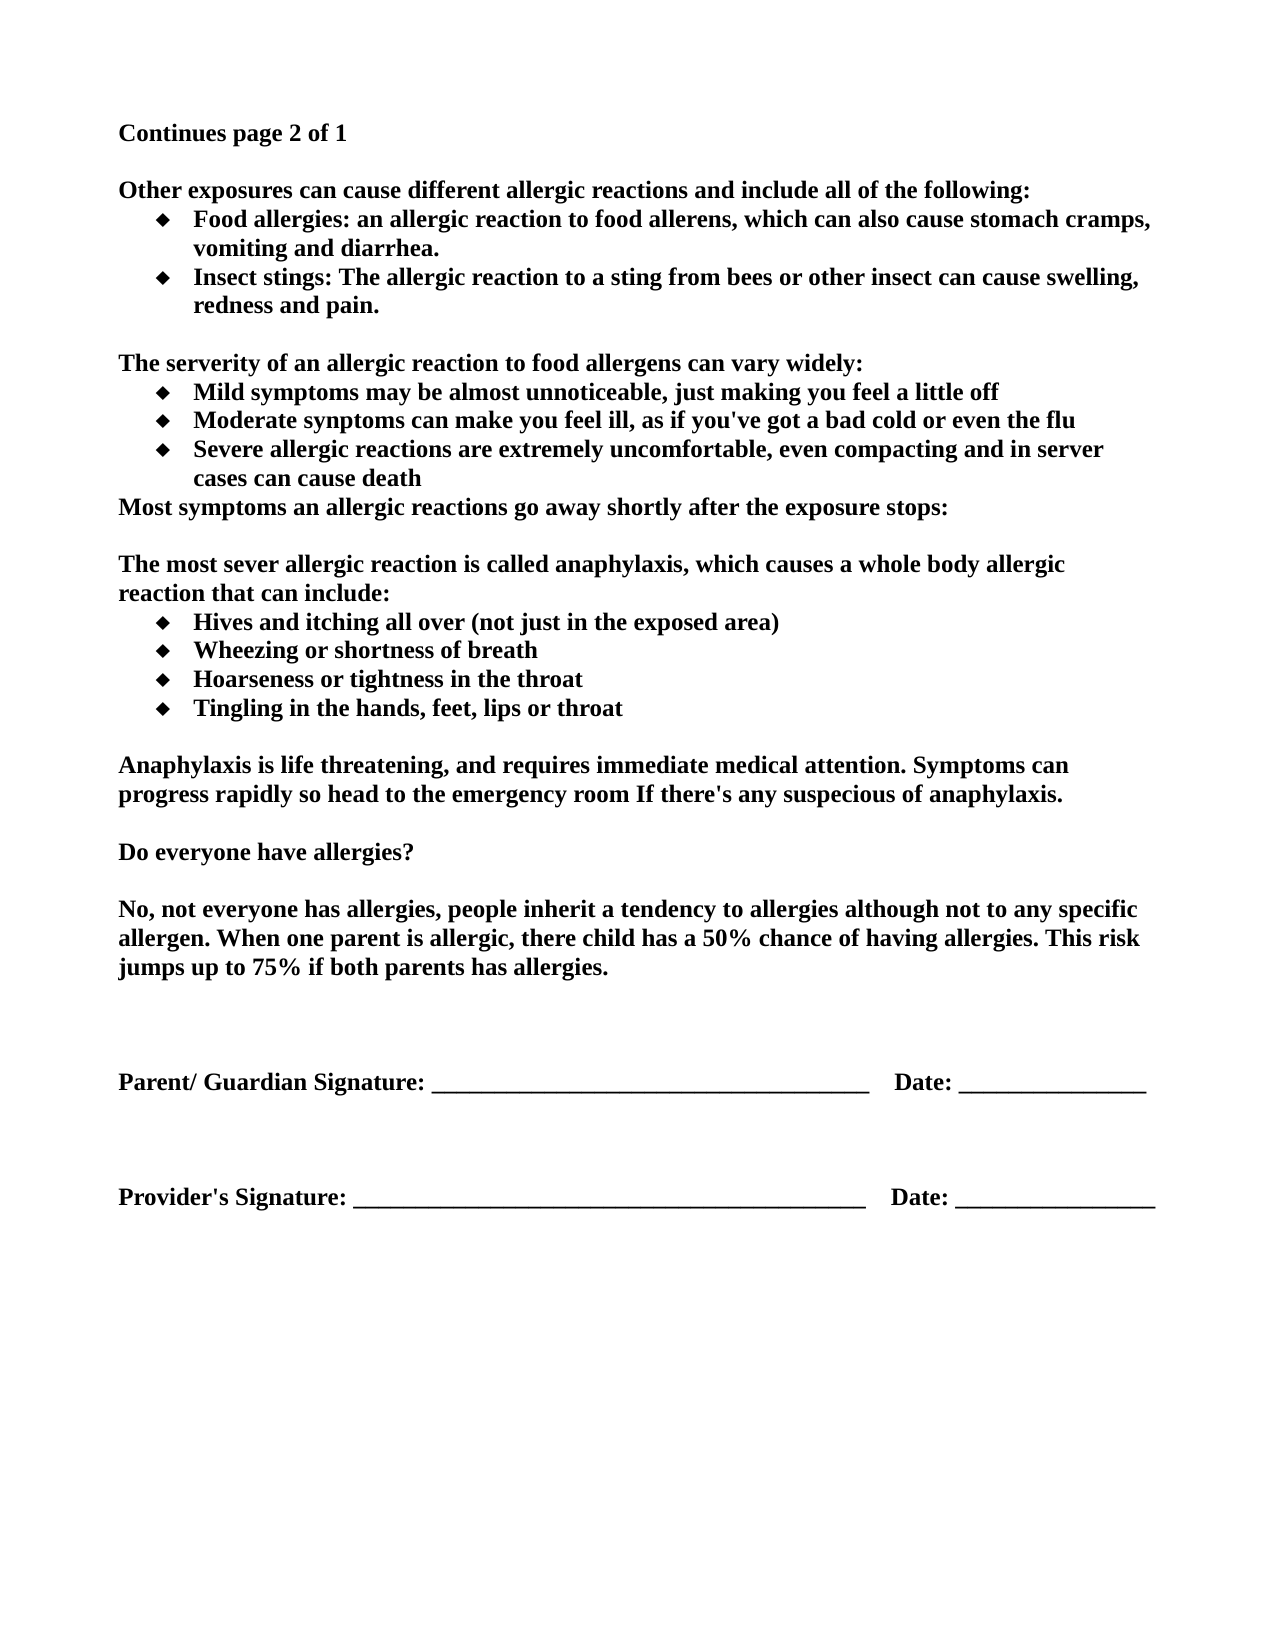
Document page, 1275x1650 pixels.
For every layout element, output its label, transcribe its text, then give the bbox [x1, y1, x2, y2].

text Provider's Signature: _________________________________________ Date: ________________ [118, 1182, 1157, 1211]
list Hives and itching all over (not just in the exposed area) [156, 607, 1157, 636]
text Most symptoms an allergic reactions go away shortly after the exposure stops: [118, 492, 1157, 521]
text No, not everyone has allergies, people inherit a tendency to allergies although not to any specific allergen. When one parent is allergic, there child has a 50% chance of having allergies. This risk jumps up to 75% if both parents has allergies. [118, 894, 1157, 981]
list Hoarseness or tightness in the throat [156, 664, 1157, 693]
text Continues page 2 of 1 [118, 118, 1157, 147]
list Wheezing or shortness of breath [156, 636, 1157, 664]
text Anaphylaxis is life threatening, and requires immediate medical attention. Symptoms can progress rapidly so head to the emergency room If there's any suspecious of anaphylaxis. [118, 751, 1157, 808]
text The serverity of an allergic reaction to food allergens can vary widely: [118, 348, 1157, 377]
text Other exposures can cause different allergic reactions and include all of the following: [118, 176, 1157, 204]
list Moderate synptoms can make you feel ill, as if you've got a bad cold or even the flu [156, 406, 1157, 434]
list Mild symptoms may be almost unnoticeable, just making you feel a little off [156, 377, 1157, 406]
text Parent/ Guardian Signature: ___________________________________ Date: _______________ [118, 1067, 1157, 1096]
text The most sever allergic reaction is called anaphylaxis, which causes a whole body allergic reaction that can include: [118, 549, 1157, 607]
list Food allergies: an allergic reaction to food allerens, which can also cause stomach cramps, vomiting and diarrhea. [156, 204, 1157, 262]
list Tingling in the hands, feet, lips or throat [156, 693, 1157, 722]
list Insect stings: The allergic reaction to a sting from bees or other insect can cause swelling, redness and pain. [156, 262, 1157, 319]
list Severe allergic reactions are extremely uncomfortable, even compacting and in server cases can cause death [156, 434, 1157, 492]
text Do everyone have allergies? [118, 837, 1157, 866]
